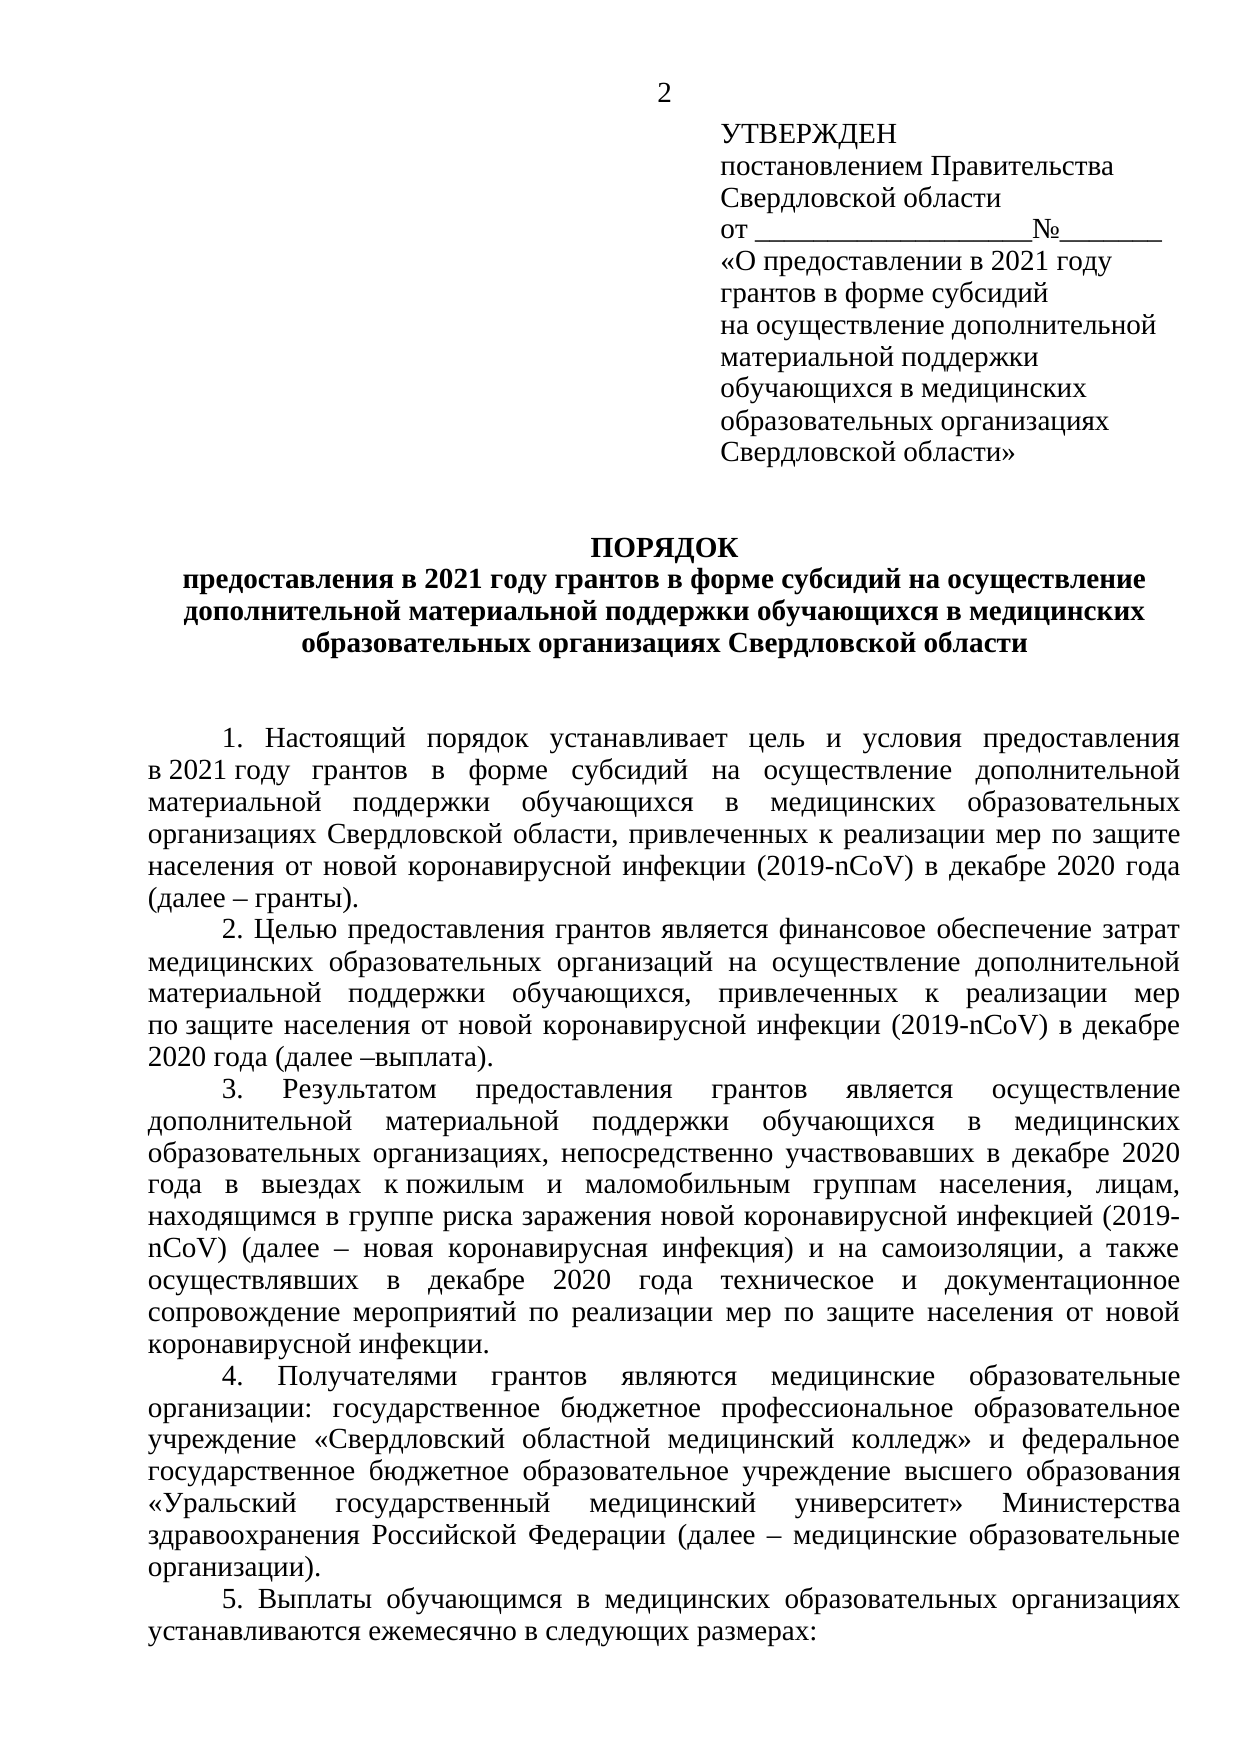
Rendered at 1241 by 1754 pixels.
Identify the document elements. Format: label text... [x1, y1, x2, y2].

text 1. Настоящий порядок устанавливает цель и условия предоставления в 2021 году грантов в форме субсидий на осуществление дополнительной материальной поддержки обучающихся в медицинских образовательных организациях Свердловской области, привлеченных к реализации мер по защите населения от новой коронавирусной инфекции (2019-nCoV) в декабре 2020 года (далее – гранты). [148, 722, 1181, 913]
text 3. Результатом предоставления грантов является осуществление дополнительной материальной поддержки обучающихся в медицинских образовательных организациях, непосредственно участвовавших в декабре 2020 года в выездах к пожилым и маломобильным группам населения, лицам, находящимся в группе риска заражения новой коронавирусной инфекцией (2019-nCoV) (далее – новая коронавирусная инфекция) и на самоизоляции, а также осуществлявших в декабре 2020 года техническое и документационное сопровождение мероприятий по реализации мер по защите населения от новой коронавирусной инфекции. [148, 1073, 1181, 1359]
text предоставления в 2021 году грантов в форме субсидий на осуществление дополнительной материальной поддержки обучающихся в медицинских образовательных организациях Свердловской области [148, 563, 1181, 659]
table_header [148, 118, 709, 468]
table_header УТВЕРЖДЕН постановлением Правительства Свердловской области от ___________________№_______ «О предоставлении в 2021 году грантов в форме субсидий на осуществление дополнительной материальной поддержки обучающихся в медицинских образовательных организациях Свердловской области» [709, 118, 1181, 468]
text ПОРЯДОК [148, 532, 1181, 563]
text 2. Целью предоставления грантов является финансовое обеспечение затрат медицинских образовательных организаций на осуществление дополнительной материальной поддержки обучающихся, привлеченных к реализации мер по защите населения от новой коронавирусной инфекции (2019-nCoV) в декабре 2020 года (далее –выплата). [148, 913, 1181, 1073]
text 5. Выплаты обучающимся в медицинских образовательных организациях устанавливаются ежемесячно в следующих размерах: [148, 1583, 1181, 1646]
text 4. Получателями грантов являются медицинские образовательные организации: государственное бюджетное профессиональное образовательное учреждение «Свердловский областной медицинский колледж» и федеральное государственное бюджетное образовательное учреждение высшего образования «Уральский государственный медицинский университет» Министерства здравоохранения Российской Федерации (далее – медицинские образовательные организации). [148, 1359, 1181, 1583]
